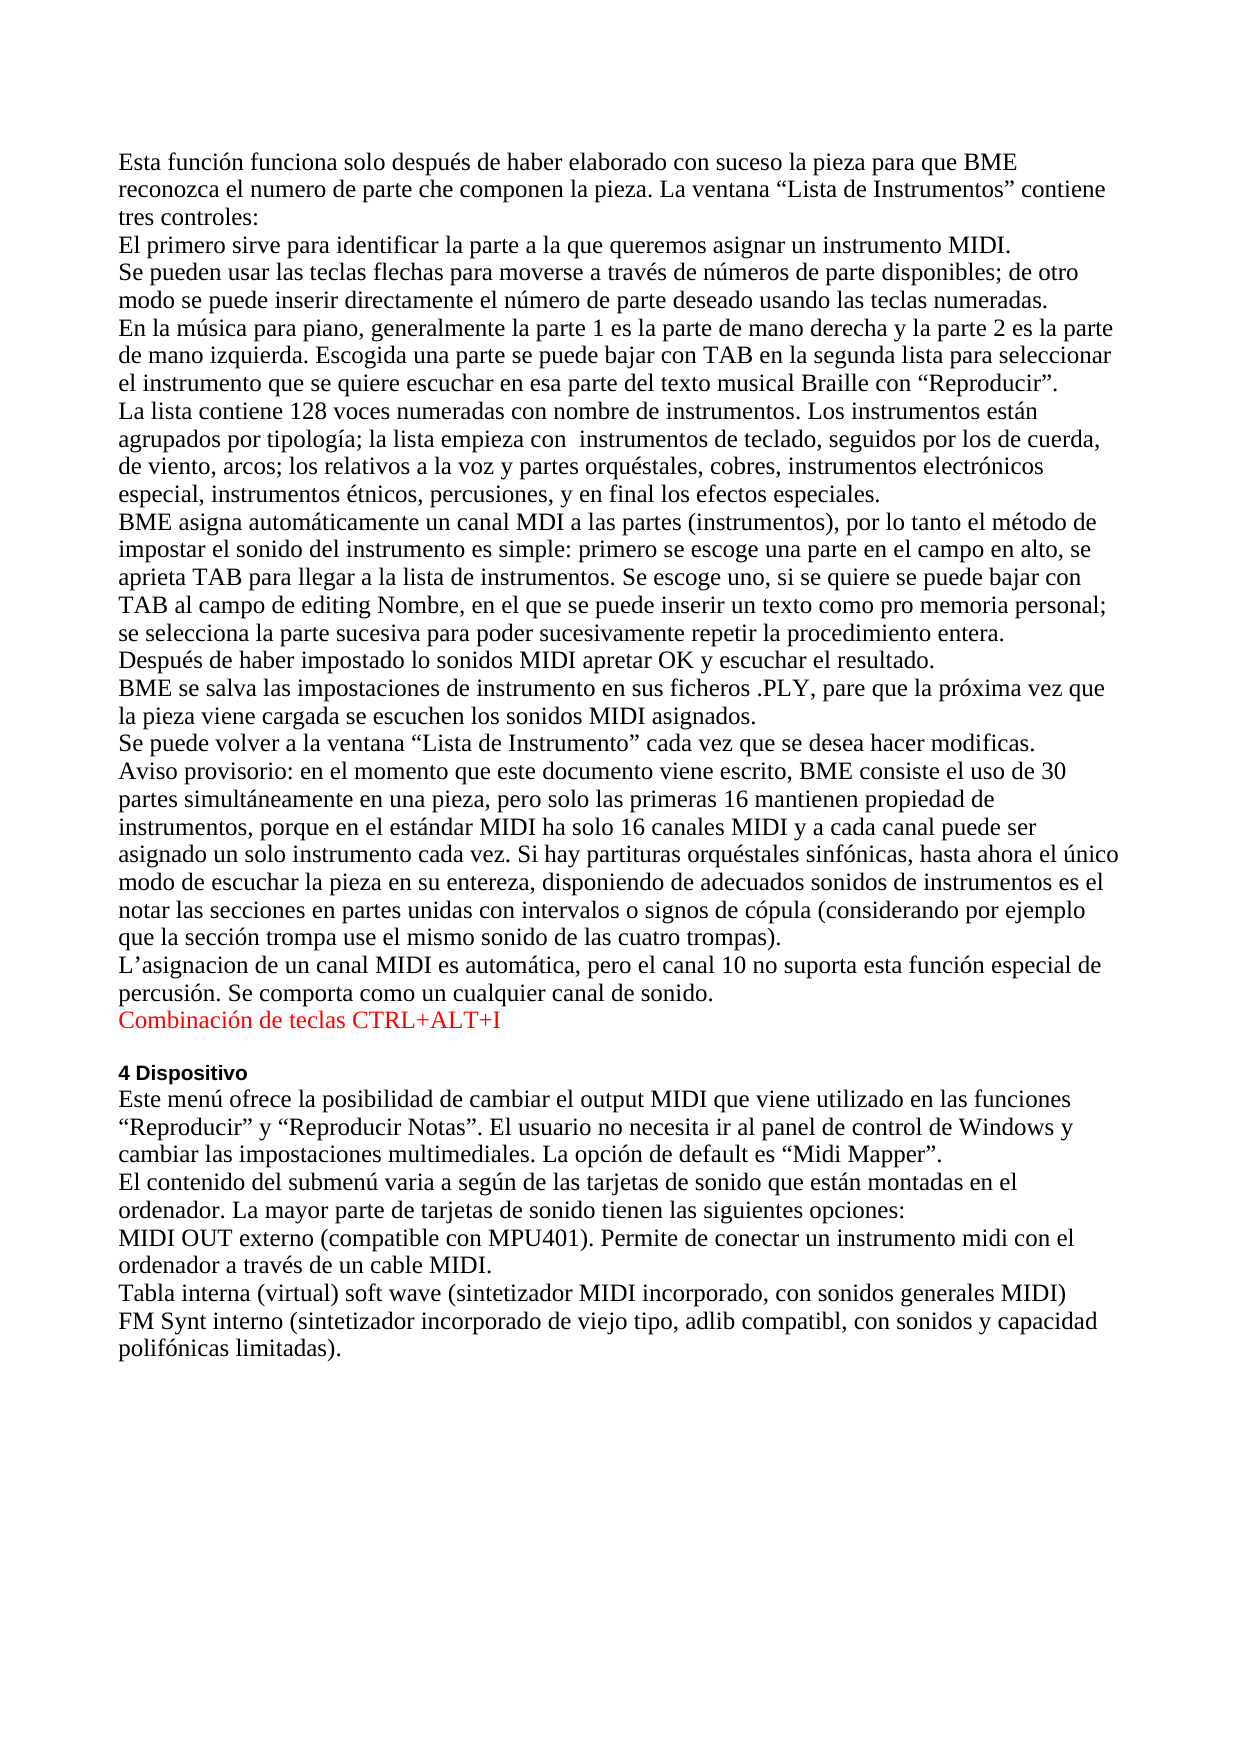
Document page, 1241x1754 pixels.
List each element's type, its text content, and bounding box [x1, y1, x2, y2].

text Aviso provisorio: en el momento que este documento viene escrito, BME consiste el uso de 30 partes simultáneamente en una pieza, pero solo las primeras 16 mantienen propiedad de instrumentos, porque en el estándar MIDI ha solo 16 canales MIDI y a cada canal puede ser asignado un solo instrumento cada vez. Si hay partituras orquéstales sinfónicas, hasta ahora el único modo de escuchar la pieza en su entereza, disponiendo de adecuados sonidos de instrumentos es el notar las secciones en partes unidas con intervalos o signos de cópula (considerando por ejemplo que la sección trompa use el mismo sonido de las cuatro trompas). [118, 757, 1122, 951]
text En la música para piano, generalmente la parte 1 es la parte de mano derecha y la parte 2 es la parte de mano izquierda. Escogida una parte se puede bajar con TAB en la segunda lista para seleccionar el instrumento que se quiere escuchar en esa parte del texto musical Braille con “Reproducir”. [118, 314, 1122, 397]
text Este menú ofrece la posibilidad de cambiar el output MIDI que viene utilizado en las funciones “Reproducir” y “Reproducir Notas”. El usuario no necesita ir al panel de control de Windows y cambiar las impostaciones multimediales. La opción de default es “Midi Mapper”. [118, 1085, 1122, 1168]
text Después de haber impostado lo sonidos MIDI apretar OK y escuchar el resultado. [118, 646, 1122, 674]
text Combinación de teclas CTRL+ALT+I [118, 1007, 1122, 1034]
text BME asigna automáticamente un canal MDI a las partes (instrumentos), por lo tanto el método de impostar el sonido del instrumento es simple: primero se escoge una parte en el campo en alto, se aprieta TAB para llegar a la lista de instrumentos. Se escoge uno, si se quiere se puede bajar con TAB al campo de editing Nombre, en el que se puede inserir un texto como pro memoria personal; se selecciona la parte sucesiva para poder sucesivamente repetir la procedimiento entera. [118, 508, 1122, 646]
text L’asignacion de un canal MIDI es automática, pero el canal 10 no suporta esta función especial de percusión. Se comporta como un cualquier canal de sonido. [118, 951, 1122, 1007]
text La lista contiene 128 voces numeradas con nombre de instrumentos. Los instrumentos están agrupados por tipología; la lista empieza con instrumentos de teclado, seguidos por los de cuerda, de viento, arcos; los relativos a la voz y partes orquéstales, cobres, instrumentos electrónicos especial, instrumentos étnicos, percusiones, y en final los efectos especiales. [118, 397, 1122, 508]
text El contenido del submenú varia a según de las tarjetas de sonido que están montadas en el ordenador. La mayor parte de tarjetas de sonido tienen las siguientes opciones: [118, 1168, 1122, 1224]
text FM Synt interno (sintetizador incorporado de viejo tipo, adlib compatibl, con sonidos y capacidad polifónicas limitadas). [118, 1307, 1122, 1362]
subtitle 4 Dispositivo [118, 1062, 1122, 1085]
text Se pueden usar las teclas flechas para moverse a través de números de parte disponibles; de otro modo se puede inserir directamente el número de parte deseado usando las teclas numeradas. [118, 258, 1122, 314]
text Se puede volver a la ventana “Lista de Instrumento” cada vez que se desea hacer modificas. [118, 729, 1122, 757]
text MIDI OUT externo (compatible con MPU401). Permite de conectar un instrumento midi con el ordenador a través de un cable MIDI. [118, 1224, 1122, 1279]
text Esta función funciona solo después de haber elaborado con suceso la pieza para que BME reconozca el numero de parte che componen la pieza. La ventana “Lista de Instrumentos” contiene tres controles: [118, 148, 1122, 231]
text BME se salva las impostaciones de instrumento en sus ficheros .PLY, pare que la próxima vez que la pieza viene cargada se escuchen los sonidos MIDI asignados. [118, 674, 1122, 729]
text Tabla interna (virtual) soft wave (sintetizador MIDI incorporado, con sonidos generales MIDI) [118, 1279, 1122, 1307]
text El primero sirve para identificar la parte a la que queremos asignar un instrumento MIDI. [118, 231, 1122, 258]
